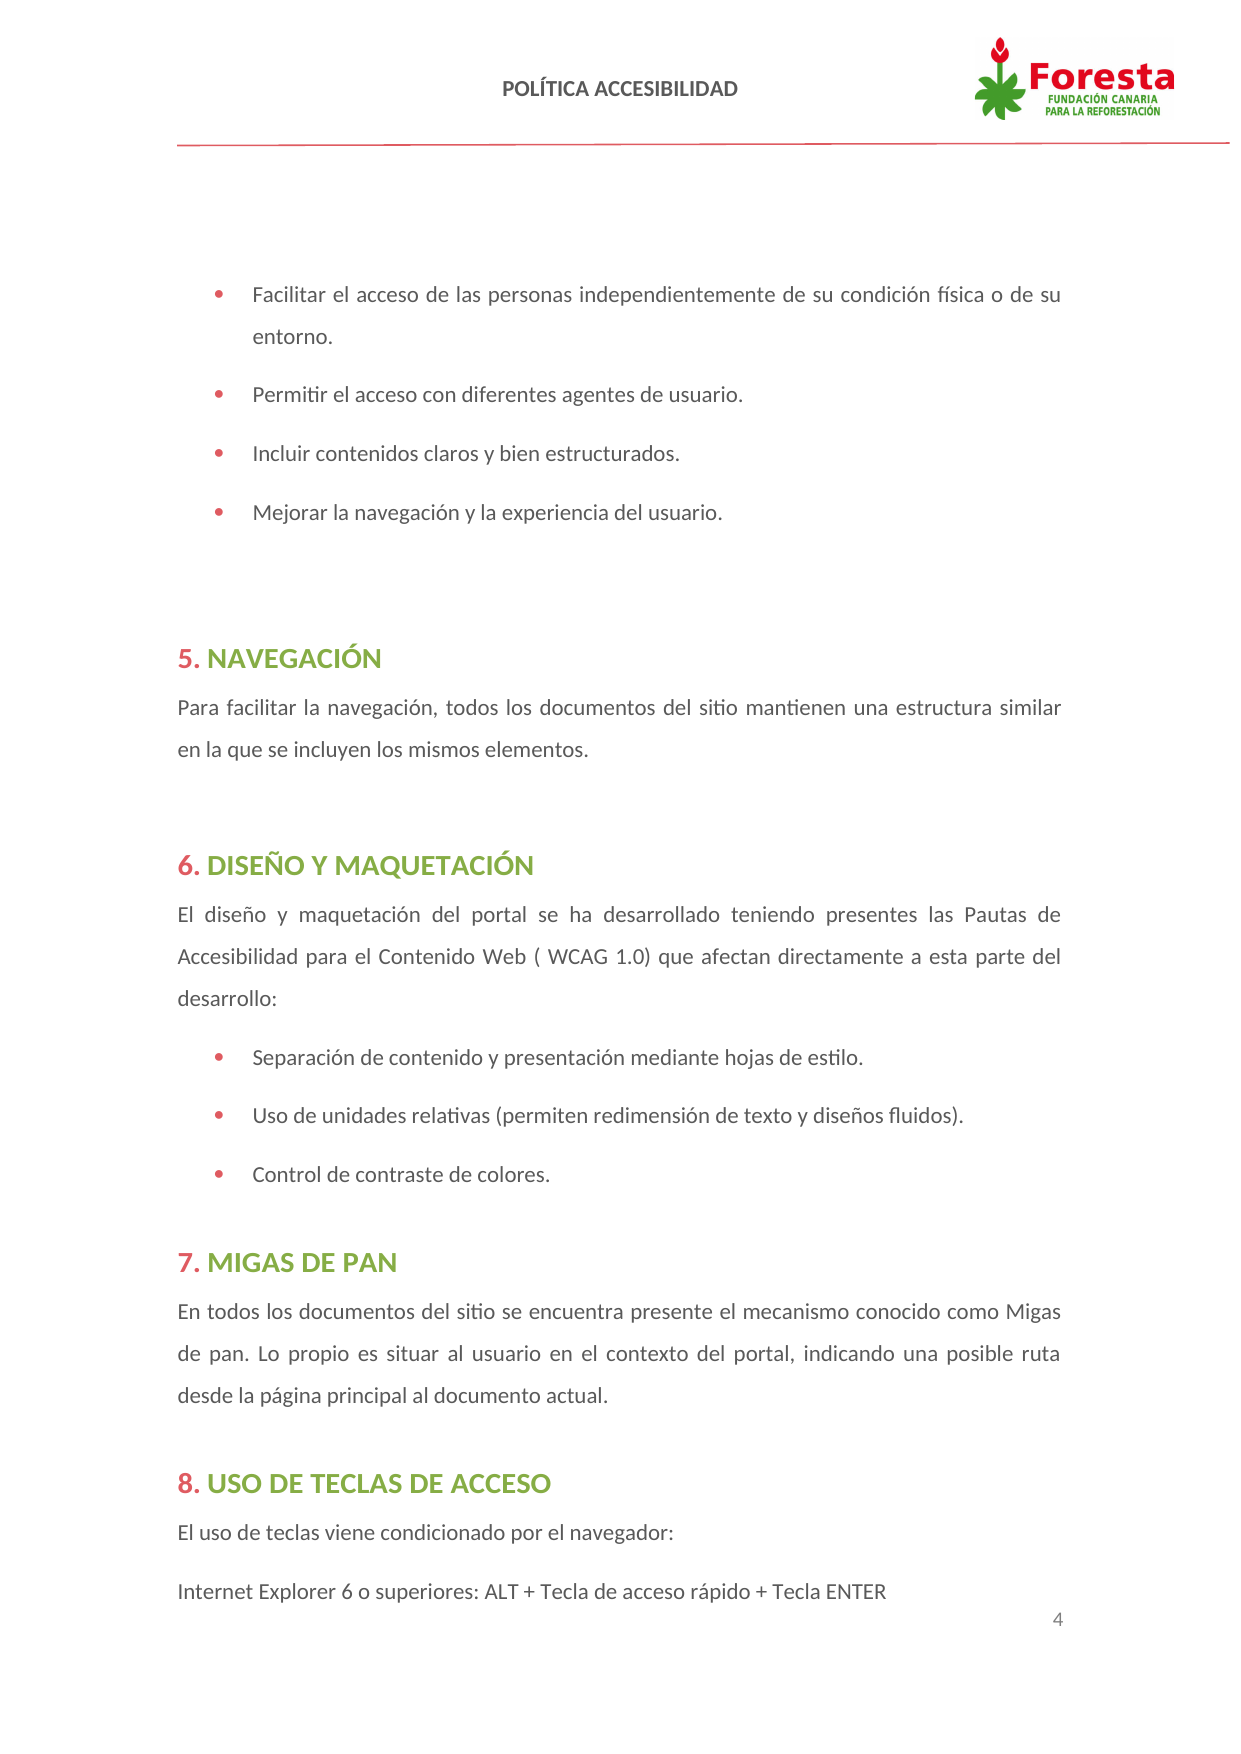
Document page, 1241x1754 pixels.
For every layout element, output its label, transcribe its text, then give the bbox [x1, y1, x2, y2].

list Uso de unidades relativas (permiten redimensión de texto y diseños fluidos). [215, 1102, 1063, 1129]
list Mejorar la navegación y la experiencia del usuario. [215, 498, 1063, 526]
list Permitir el acceso con diferentes agentes de usuario. [215, 380, 1063, 408]
list Control de contraste de colores. [215, 1160, 1063, 1188]
text En todos los documentos del sitio se encuentra presente el mecanismo conocido como Migas de pan. Lo propio es situar al usuario en el contexto del portal, indicando una posible ruta desde la página principal al documento actual. [177, 1297, 1063, 1409]
list USO DE TECLAS DE ACCESO [177, 1465, 1063, 1501]
text El diseño y maquetación del portal se ha desarrollado teniendo presentes las Pautas de Accesibilidad para el Contenido Web ( WCAG 1.0) que afectan directamente a esta parte del desarrollo: [177, 900, 1063, 1012]
text Para facilitar la navegación, todos los documentos del sitio mantienen una estructura similar en la que se incluyen los mismos elementos. [177, 693, 1063, 763]
list NAVEGACIÓN [177, 640, 1063, 676]
list MIGAS DE PAN [177, 1244, 1063, 1279]
list DISEÑO Y MAQUETACIÓN [177, 847, 1063, 882]
list Incluir contenidos claros y bien estructurados. [215, 439, 1063, 467]
text Internet Explorer 6 o superiores: ALT + Tecla de acceso rápido + Tecla ENTER [177, 1577, 1063, 1605]
list Separación de contenido y presentación mediante hojas de estilo. [215, 1043, 1063, 1071]
text El uso de teclas viene condicionado por el navegador: [177, 1518, 1063, 1546]
list Facilitar el acceso de las personas independientemente de su condición física o de su entorno. [215, 280, 1063, 350]
